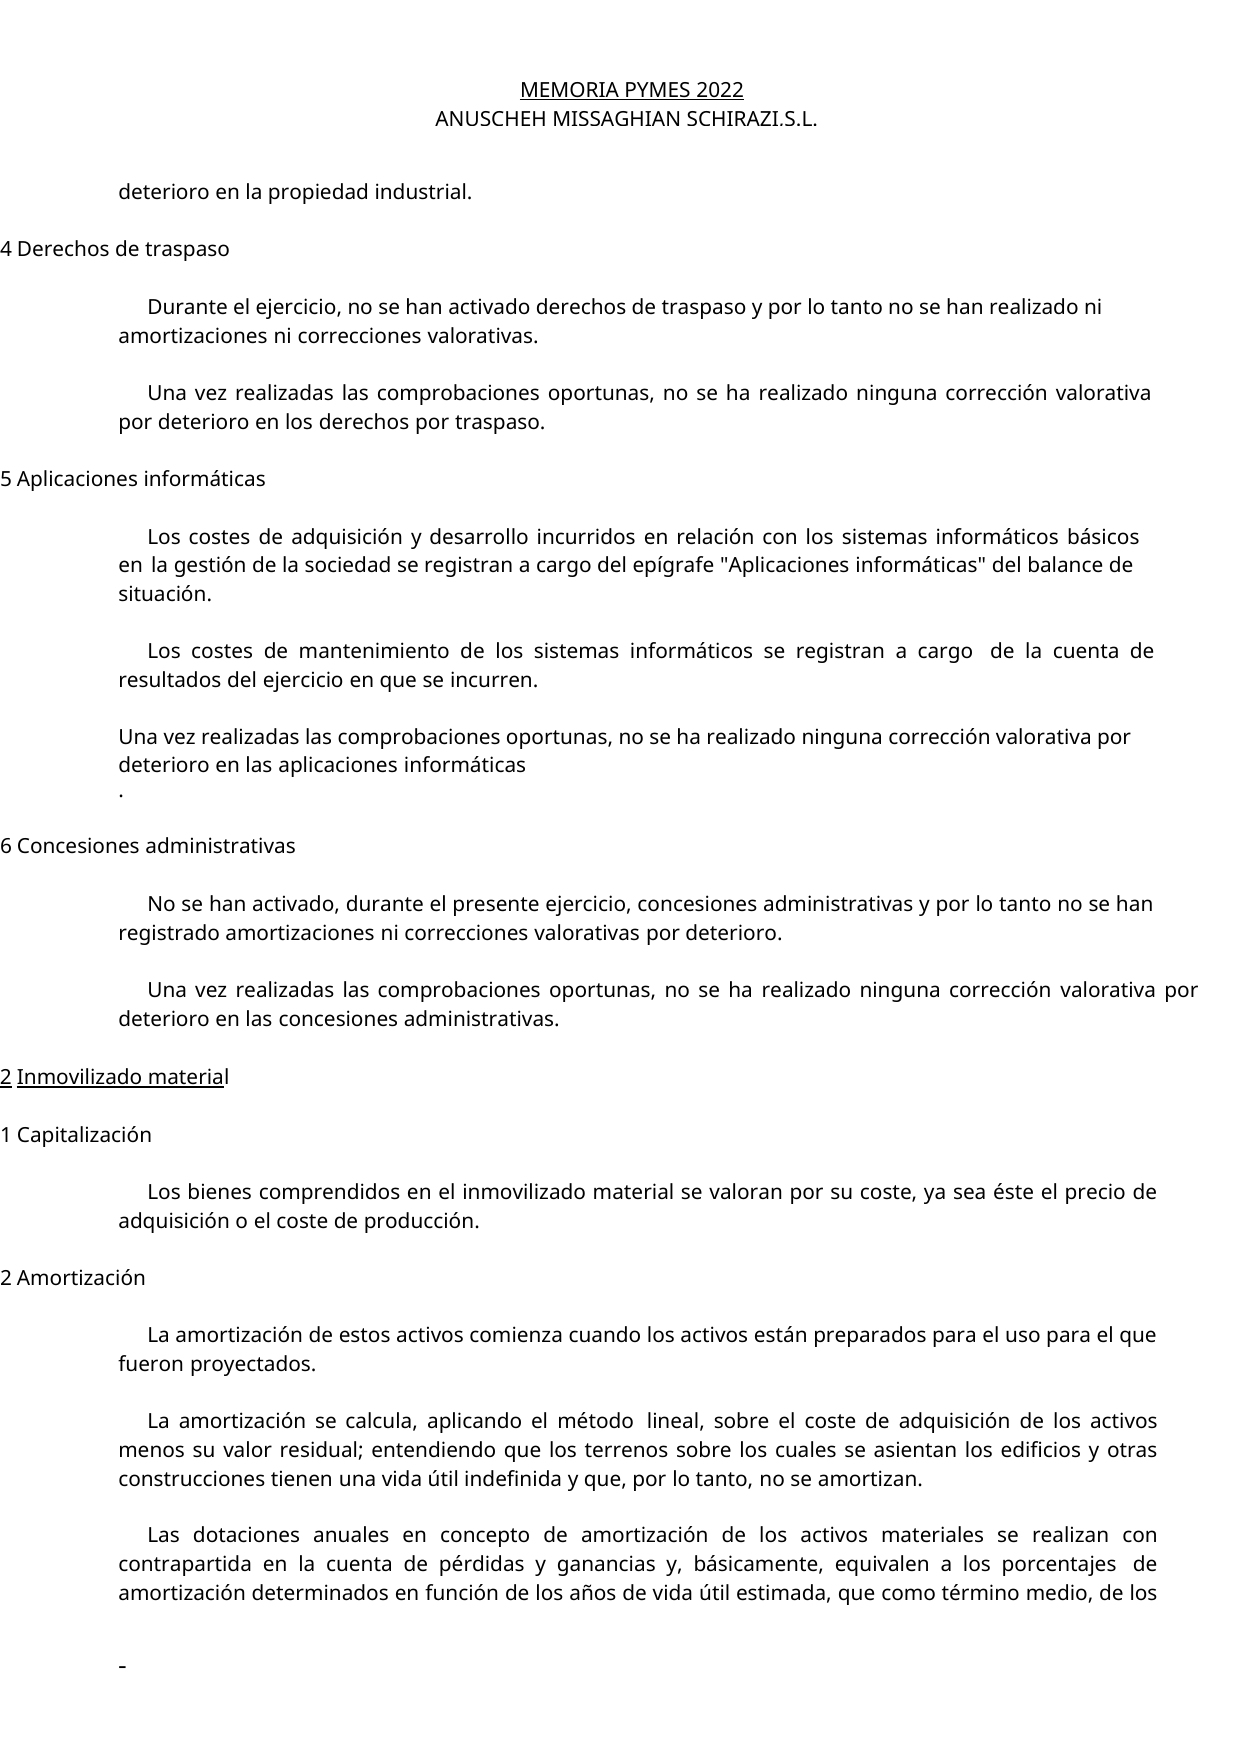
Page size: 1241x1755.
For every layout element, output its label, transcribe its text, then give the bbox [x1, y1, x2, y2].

list Capitalización [0, 1120, 1216, 1148]
text La amortización se calcula, aplicando el método lineal, sobre el coste de adquisición de los activos menos su valor residual; entendiendo que los terrenos sobre los cuales se asientan los edificios y otras construcciones tienen una vida útil indefinida y que, por lo tanto, no se amortizan. [118, 1406, 1158, 1492]
text Los costes de adquisición y desarrollo incurridos en relación con los sistemas informáticos básicos en la gestión de la sociedad se registran a cargo del epígrafe "Aplicaciones informáticas" del balance de situación. [118, 522, 1154, 607]
text Una vez realizadas las comprobaciones oportunas, no se ha realizado ninguna corrección valorativa por deterioro en las aplicaciones informáticas [118, 722, 1154, 779]
list Inmovilizado material [0, 1062, 1216, 1091]
text No se han activado, durante el presente ejercicio, concesiones administrativas y por lo tanto no se han registrado amortizaciones ni correcciones valorativas por deterioro. [118, 889, 1154, 947]
list Derechos de traspaso [0, 234, 1216, 263]
text . [118, 779, 1216, 803]
text Una vez realizadas las comprobaciones oportunas, no se ha realizado ninguna corrección valorativa por deterioro en los derechos por traspaso. [118, 378, 1153, 435]
text deterioro en la propiedad industrial. [118, 177, 1216, 205]
list Aplicaciones informáticas [0, 464, 1216, 493]
text Una vez realizadas las comprobaciones oportunas, no se ha realizado ninguna corrección valorativa por deterioro en las concesiones administrativas. [118, 975, 1216, 1032]
text Los bienes comprendidos en el inmovilizado material se valoran por su coste, ya sea éste el precio de adquisición o el coste de producción. [118, 1177, 1158, 1234]
text Los costes de mantenimiento de los sistemas informáticos se registran a cargo de la cuenta de resultados del ejercicio en que se incurren. [118, 637, 1154, 694]
list Amortización [0, 1263, 1216, 1292]
text La amortización de estos activos comienza cuando los activos están preparados para el uso para el que fueron proyectados. [118, 1320, 1159, 1377]
text Durante el ejercicio, no se han activado derechos de traspaso y por lo tanto no se han realizado ni amortizaciones ni correcciones valorativas. [118, 292, 1154, 349]
text Las dotaciones anuales en concepto de amortización de los activos materiales se realizan con contrapartida en la cuenta de pérdidas y ganancias y, básicamente, equivalen a los porcentajes de amortización determinados en función de los años de vida útil estimada, que como término medio, de los [118, 1520, 1158, 1606]
list Concesiones administrativas [0, 832, 1216, 860]
